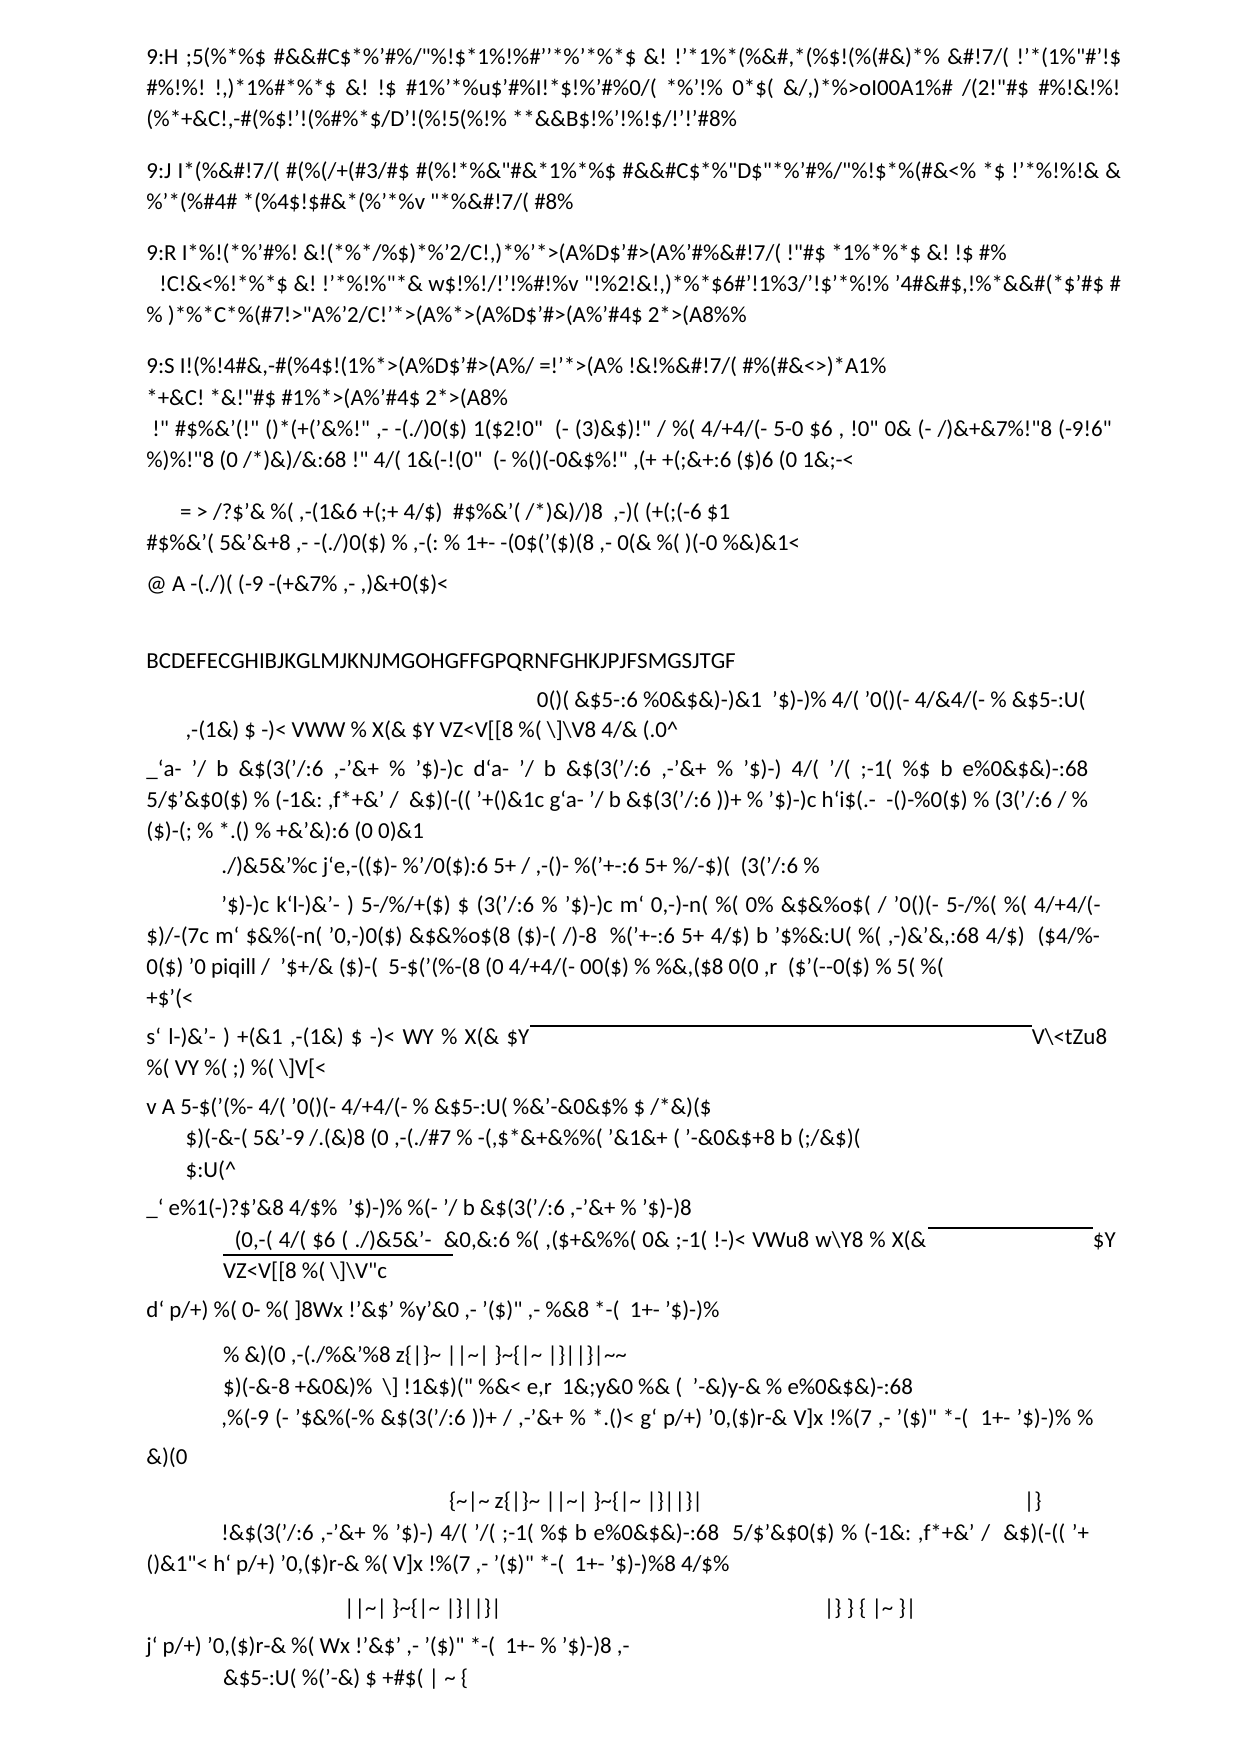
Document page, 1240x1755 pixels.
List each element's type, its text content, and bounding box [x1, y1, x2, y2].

text !&$(3(’/:6 ,-’&+ % ’$)-) 4/( ’/( ;-1( %$ b e%0&$&)-:68 5/$’&$0($) % (-1&: ,f*+&’ / &$)(-(( ’+()&1"< h‘ p/+) ’0,($)r-& %( V]x !%(7 ,- ’($)" *-( 1+- ’$)-)%8 4/$% [146, 1518, 1091, 1577]
text 9:H ;5(%*%$ #&&#C$*%’#%/"%!$*1%!%#’’*%’*%*$ &! !’*1%*(%&#,*(%$!(%(#&)*% &#!7/( !’*(1%"#’!$ #%!%! !,)*1%#*%*$ &! !$ #1%’*%u$’#%I!*$!%’#%0/( *%’!% 0*$( &/,)*%>oI00A1%# /(2!"#$ #%!&!%!(%*+&C!,-#(%$!’!(%#%*$/D’!(%!5(%!% **&&B$!%’!%!$/!’!’#8% [146, 42, 1122, 133]
text _‘ e%1(-)?$’&8 4/$% ’$)-)% %(- ’/ b &$(3(’/:6 ,-’&+ % ’$)-)8 [146, 1193, 1122, 1222]
text ,%(-9 (- ’$&%(-% &$(3(’/:6 ))+ / ,-’&+ % *.()< g‘ p/+) ’0,($)r-& V]x !%(7 ,- ’($)" *-( 1+- ’$)-)% % &)(0 [146, 1403, 1097, 1470]
text 9:R I*%!(*%’#%! &!(*%*/%$)*%’2/C!,)*%’*>(A%D$’#>(A%’#%&#!7/( !"#$ *1%*%*$ &! !$ #% [146, 238, 1122, 266]
text +$’(< [146, 983, 1122, 1011]
text ||~| }~{|~ |}||}| |} } { |~ }| [73, 1593, 1239, 1621]
text 0()( &$5-:6 %0&$&)-)&1 ’$)-)% 4/( ’0()(- 4/&4/(- % &$5-:U( [73, 685, 1091, 713]
text _‘a- ’/ b &$(3(’/:6 ,-’&+ % ’$)-)c d‘a- ’/ b &$(3(’/:6 ,-’&+ % ’$)-) 4/( ’/( ;-1( %$ b e%0&$&)-:68 5/$’&$0($) % (-1&: ,f*+&’ / &$)(-(( ’+()&1c g‘a- ’/ b &$(3(’/:6 ))+ % ’$)-)c h‘i$(.- -()-%0($) % (3(’/:6 / % ($)-(; % *.() % +&’&):6 (0 0)&1 [146, 754, 1091, 844]
text (0,-( 4/( $6 ( ./)&5&’- &0,&:6 %( ,($+&%%( 0& ;-1( !-)< VWu8 w\Y8 % X(& $Y VZ<V[[8 %( \]\V"c [223, 1225, 1122, 1284]
text ’$)-)c k‘l-)&’- ) 5-/%/+($) $ (3(’/:6 % ’$)-)c m‘ 0,-)-n( %( 0% &$&%o$( / ’0()(- 5-/%( %( 4/+4/(- $)/-(7c m‘ $&%(-n( ’0,-)0($) &$&%o$(8 ($)-( /)-8 %(’+-:6 5+ 4/$) b ’$%&:U( %( ,-)&’&,:68 4/$) ($4/%-0($) ’0 piqill / ’$+/& ($)-( 5-$(’(%-(8 (0 4/+4/(- 00($) % %&,($8 0(0 ,r ($’(--0($) % 5( %( [146, 890, 1102, 980]
text j‘ p/+) ’0,($)r-& %( Wx !’&$’ ,- ’($)" *-( 1+- % ’$)-)8 ,- [146, 1631, 1122, 1659]
text % &)(0 ,-(./%&’%8 z{|}~ ||~| }~{|~ |}||}|~~ [223, 1341, 1122, 1369]
text @ A -(./)( (-9 -(+&7% ,- ,)&+0($)< [146, 569, 1122, 597]
text ,-(1&) $ -)< VWW % X(& $Y VZ<V[[8 %( \]\V8 4/& (.0^ [185, 715, 1122, 743]
text $)(-&-8 +&0&)% \] !1&$)(" %&< e,r 1&;y&0 %& ( ’-&)y-& % e%0&$&)-:68 [223, 1372, 1122, 1400]
text !C!&<%!*%*$ &! !’*%!%"*& w$!%!/!’!%#!%v "!%2!&!,)*%*$6#’!1%3/’!$’*%!% ’4#&#$,!%*&&#(*$’#$ #% )*%*C*%(#7!>"A%’2/C!’*>(A%*>(A%D$’#>(A%’#4$ 2*>(A8%% [146, 269, 1122, 328]
text $)(-&-( 5&’-9 /.(&)8 (0 ,-(./#7 % -(,$*&+&%%( ’&1&+ ( ’-&0&$+8 b (;/&$)( [185, 1123, 1122, 1151]
text $:U(^ [185, 1155, 1122, 1183]
text *+&C! *&!"#$ #1%*>(A%’#4$ 2*>(A8% [146, 383, 1122, 411]
text ./)&5&’%c j‘e,-(($)- %’/0($):6 5+ / ,-()- %(’+-:6 5+ %/-$)( (3(’/:6 % [146, 851, 1090, 879]
text #$%&’( 5&’&+8 ,- -(./)0($) % ,-(: % 1+- -(0$(’($)(8 ,- 0(& %( )(-0 %&)&1< [146, 528, 1122, 556]
text v A 5-$(’(%- 4/( ’0()(- 4/+4/(- % &$5-:U( %&’-&0&$% $ /*&)($ [146, 1092, 1122, 1120]
text 9:J I*(%&#!7/( #(%(/+(#3/#$ #(%!*%&"#&*1%*%$ #&&#C$*%"D$"*%’#%/"%!$*%(#&<% *$ !’*%!%!& &%’*(%#4# *(%4$!$#&*(%’*%v "*%&#!7/( #8% [146, 156, 1122, 215]
text d‘ p/+) %( 0- %( ]8Wx !’&$’ %y’&0 ,- ’($)" ,- %&8 *-( 1+- ’$)-)% [146, 1295, 1122, 1323]
text {~|~ z{|}~ ||~| }~{|~ |}||}| |} [73, 1487, 1239, 1514]
text = > /?$’& %( ,-(1&6 +(;+ 4/$) #$%&’( /*)&)/)8 ,-)( (+(;(-6 $1 [180, 497, 1122, 525]
text s‘ l-)&’- ) +(&1 ,-(1&) $ -)< WY % X(& $Y V\<tZu8 %( VY %( ;) %( \]V[< [146, 1022, 1122, 1081]
text BCDEFECGHIBJKGLMJKNJMGOHGFFGPQRNFGHKJPJFSMGSJTGF [146, 646, 1122, 674]
text &$5-:U( %(’-&) $ +#$( | ~ { [223, 1663, 1122, 1691]
text !" #$%&’(!" ()*(+(’&%!" ,- -(./)0($) 1($2!0" (- (3)&$)!" / %( 4/+4/(- 5-0 $6 , !0" 0& (- /)&+&7%!"8 (-9!6" %)%!"8 (0 /*)&)/&:68 !" 4/( 1&(-!(0" (- %()(-0&$%!" ,(+ +(;&+:6 ($)6 (0 1&;-< [146, 414, 1114, 474]
text 9:S I!(%!4#&,-#(%4$!(1%*>(A%D$’#>(A%/ =!’*>(A% !&!%&#!7/( #%(#&<>)*A1% [146, 352, 1122, 380]
